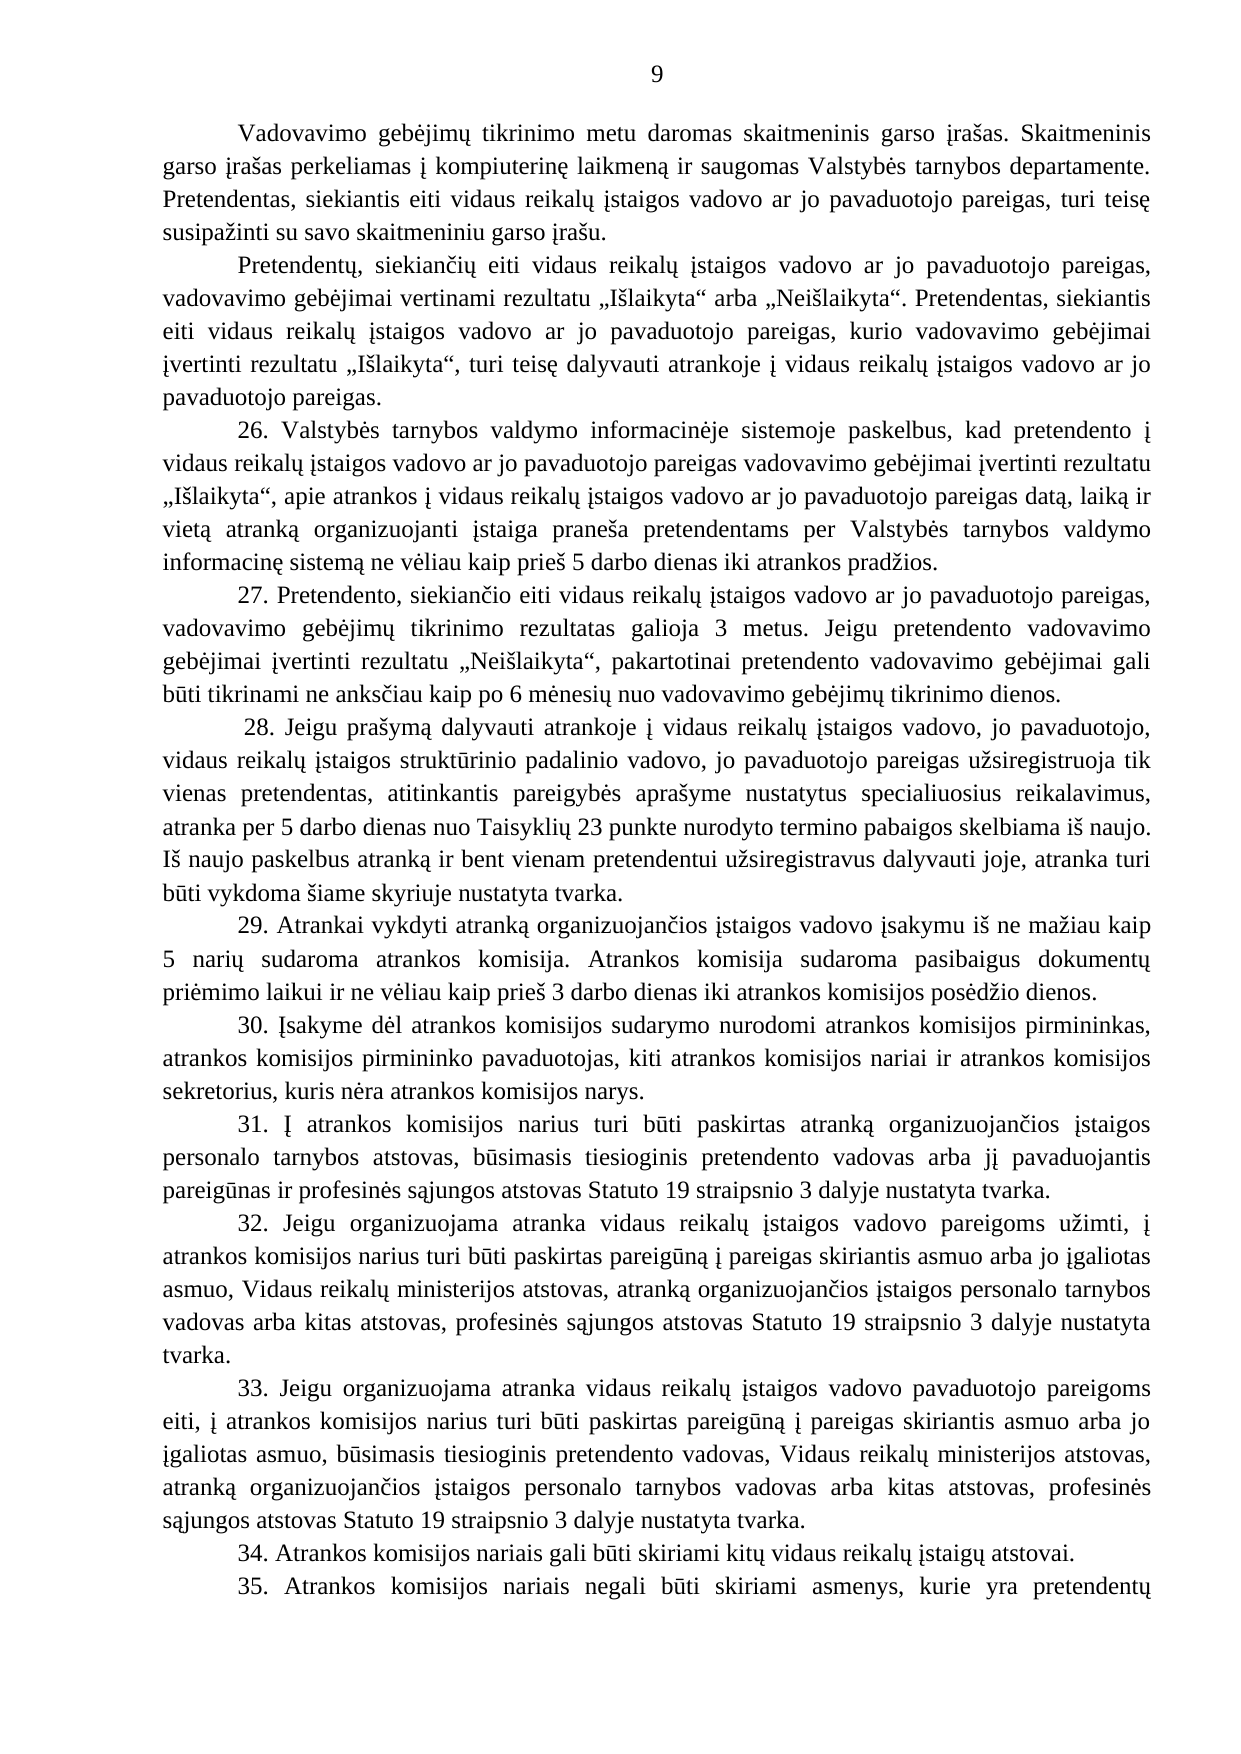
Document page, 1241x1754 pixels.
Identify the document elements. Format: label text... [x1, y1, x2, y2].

text 28. Jeigu prašymą dalyvauti atrankoje į vidaus reikalų įstaigos vadovo, jo pavaduotojo, vidaus reikalų įstaigos struktūrinio padalinio vadovo, jo pavaduotojo pareigas užsiregistruoja tik vienas pretendentas, atitinkantis pareigybės aprašyme nustatytus specialiuosius reikalavimus, atranka per 5 darbo dienas nuo Taisyklių 23 punkte nurodyto termino pabaigos skelbiama iš naujo. Iš naujo paskelbus atranką ir bent vienam pretendentui užsiregistravus dalyvauti joje, atranka turi būti vykdoma šiame skyriuje nustatyta tvarka. [162, 712, 1152, 906]
text 35. Atrankos komisijos nariais negali būti skiriami asmenys, kurie yra pretendentų [162, 1571, 1152, 1600]
text 32. Jeigu organizuojama atranka vidaus reikalų įstaigos vadovo pareigoms užimti, į atrankos komisijos narius turi būti paskirtas pareigūną į pareigas skiriantis asmuo arba jo įgaliotas asmuo, Vidaus reikalų ministerijos atstovas, atranką organizuojančios įstaigos personalo tarnybos vadovas arba kitas atstovas, profesinės sąjungos atstovas Statuto 19 straipsnio 3 dalyje nustatyta tvarka. [162, 1208, 1152, 1369]
text 33. Jeigu organizuojama atranka vidaus reikalų įstaigos vadovo pavaduotojo pareigoms eiti, į atrankos komisijos narius turi būti paskirtas pareigūną į pareigas skiriantis asmuo arba jo įgaliotas asmuo, būsimasis tiesioginis pretendento vadovas, Vidaus reikalų ministerijos atstovas, atranką organizuojančios įstaigos personalo tarnybos vadovas arba kitas atstovas, profesinės sąjungos atstovas Statuto 19 straipsnio 3 dalyje nustatyta tvarka. [162, 1373, 1152, 1534]
text 34. Atrankos komisijos nariais gali būti skiriami kitų vidaus reikalų įstaigų atstovai. [162, 1538, 1152, 1567]
text 26. Valstybės tarnybos valdymo informacinėje sistemoje paskelbus, kad pretendento į vidaus reikalų įstaigos vadovo ar jo pavaduotojo pareigas vadovavimo gebėjimai įvertinti rezultatu „Išlaikyta“, apie atrankos į vidaus reikalų įstaigos vadovo ar jo pavaduotojo pareigas datą, laiką ir vietą atranką organizuojanti įstaiga praneša pretendentams per Valstybės tarnybos valdymo informacinę sistemą ne vėliau kaip prieš 5 darbo dienas iki atrankos pradžios. [162, 415, 1152, 576]
text Pretendentų, siekiančių eiti vidaus reikalų įstaigos vadovo ar jo pavaduotojo pareigas, vadovavimo gebėjimai vertinami rezultatu „Išlaikyta“ arba „Neišlaikyta“. Pretendentas, siekiantis eiti vidaus reikalų įstaigos vadovo ar jo pavaduotojo pareigas, kurio vadovavimo gebėjimai įvertinti rezultatu „Išlaikyta“, turi teisę dalyvauti atrankoje į vidaus reikalų įstaigos vadovo ar jo pavaduotojo pareigas. [162, 250, 1152, 411]
text Vadovavimo gebėjimų tikrinimo metu daromas skaitmeninis garso įrašas. Skaitmeninis garso įrašas perkeliamas į kompiuterinę laikmeną ir saugomas Valstybės tarnybos departamente. Pretendentas, siekiantis eiti vidaus reikalų įstaigos vadovo ar jo pavaduotojo pareigas, turi teisę susipažinti su savo skaitmeniniu garso įrašu. [162, 118, 1152, 246]
text 30. Įsakyme dėl atrankos komisijos sudarymo nurodomi atrankos komisijos pirmininkas, atrankos komisijos pirmininko pavaduotojas, kiti atrankos komisijos nariai ir atrankos komisijos sekretorius, kuris nėra atrankos komisijos narys. [162, 1010, 1152, 1104]
text 29. Atrankai vykdyti atranką organizuojančios įstaigos vadovo įsakymu iš ne mažiau kaip 5 narių sudaroma atrankos komisija. Atrankos komisija sudaroma pasibaigus dokumentų priėmimo laikui ir ne vėliau kaip prieš 3 darbo dienas iki atrankos komisijos posėdžio dienos. [162, 911, 1152, 1005]
text 27. Pretendento, siekiančio eiti vidaus reikalų įstaigos vadovo ar jo pavaduotojo pareigas, vadovavimo gebėjimų tikrinimo rezultatas galioja 3 metus. Jeigu pretendento vadovavimo gebėjimai įvertinti rezultatu „Neišlaikyta“, pakartotinai pretendento vadovavimo gebėjimai gali būti tikrinami ne anksčiau kaip po 6 mėnesių nuo vadovavimo gebėjimų tikrinimo dienos. [162, 580, 1152, 708]
text 31. Į atrankos komisijos narius turi būti paskirtas atranką organizuojančios įstaigos personalo tarnybos atstovas, būsimasis tiesioginis pretendento vadovas arba jį pavaduojantis pareigūnas ir profesinės sąjungos atstovas Statuto 19 straipsnio 3 dalyje nustatyta tvarka. [162, 1109, 1152, 1203]
